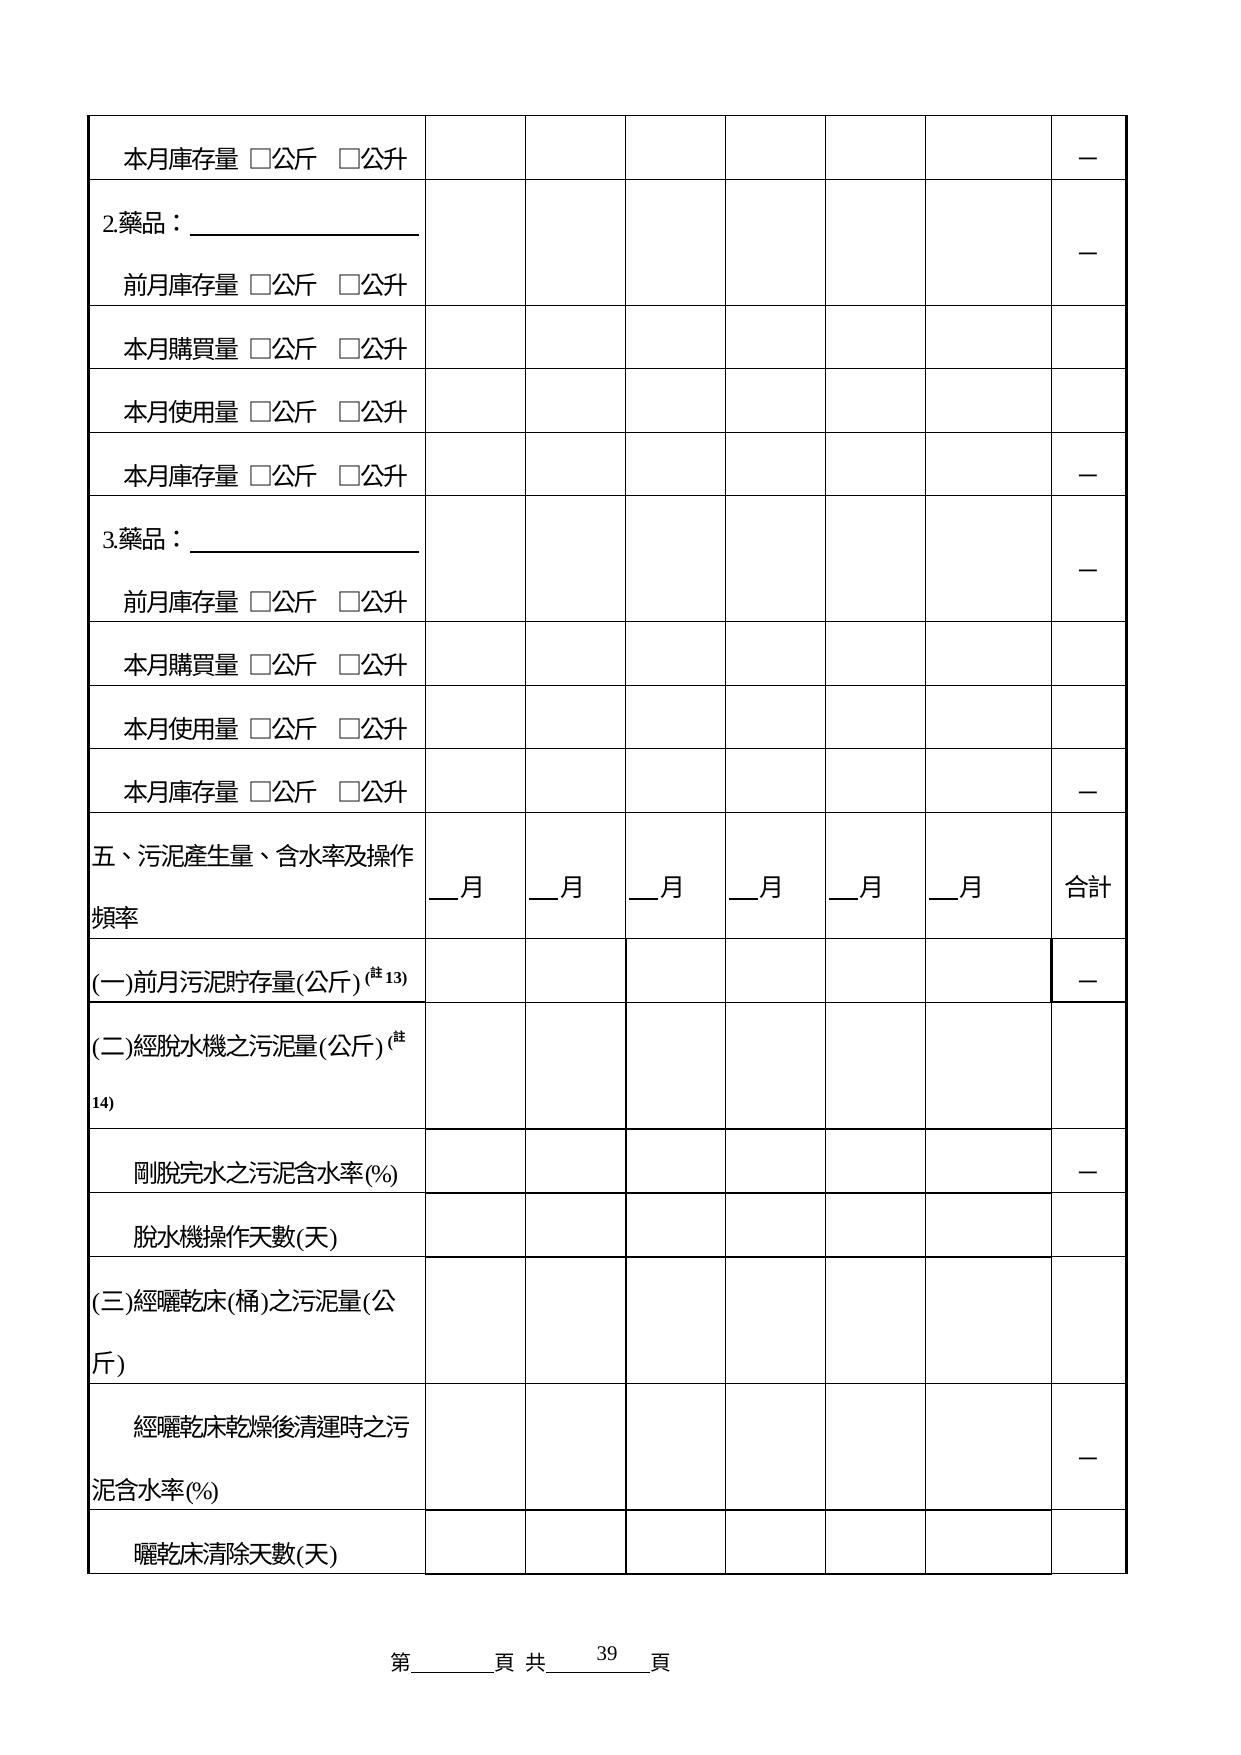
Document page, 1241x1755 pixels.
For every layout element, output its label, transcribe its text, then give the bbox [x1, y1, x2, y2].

table_cell 月 [626, 813, 725, 938]
table_cell [627, 1130, 725, 1192]
table_cell 脫水機操作天數(天) [90, 1193, 425, 1256]
table_cell [626, 749, 725, 812]
table_cell [826, 622, 925, 685]
table_cell [426, 1194, 525, 1256]
table_cell [726, 1384, 825, 1509]
table_cell ─ [1052, 496, 1125, 621]
table_cell [726, 180, 825, 304]
table_cell [726, 1194, 825, 1256]
table_cell [627, 939, 725, 1001]
table_cell [826, 749, 925, 812]
table_cell 剛脫完水之污泥含水率(%) [90, 1129, 425, 1192]
table_cell 月 [526, 813, 625, 938]
table_cell 五、污泥產生量、含水率及操作頻率 [90, 813, 425, 938]
table_cell [1052, 1003, 1125, 1128]
table_cell [626, 306, 725, 368]
table_cell [826, 686, 925, 748]
table_cell [426, 749, 525, 812]
table_cell [726, 1511, 825, 1573]
table_cell 本月庫存量 □公斤 □公升 [90, 116, 425, 178]
table_cell [926, 686, 1051, 748]
table_cell ─ [1052, 1384, 1125, 1509]
table_cell 經曬乾床乾燥後清運時之污泥含水率(%) [90, 1384, 425, 1509]
table_cell ─ [1052, 180, 1125, 304]
table_cell [826, 1003, 925, 1128]
table_cell [1052, 686, 1125, 748]
table_cell [426, 1130, 525, 1192]
table_cell [526, 622, 625, 685]
table_cell 月 [426, 813, 525, 938]
table_cell [627, 1384, 725, 1509]
table_cell [626, 116, 725, 178]
table_cell (一)前月污泥貯存量(公斤) (註13) [90, 939, 425, 1001]
table_cell [426, 180, 525, 304]
table_cell [526, 369, 625, 432]
table_cell [726, 686, 825, 748]
table_cell [1052, 1193, 1125, 1256]
table_cell [726, 939, 825, 1001]
table_cell 本月庫存量 □公斤 □公升 [90, 749, 425, 812]
table_cell [926, 1511, 1051, 1573]
table_cell [426, 1384, 525, 1509]
table_cell ─ [1052, 749, 1125, 812]
table_cell [526, 1003, 625, 1128]
table_cell [426, 1003, 525, 1128]
table_cell [526, 306, 625, 368]
table_cell [526, 1194, 625, 1256]
table_cell [627, 1511, 725, 1573]
table_cell [426, 939, 525, 1001]
table_cell 本月使用量 □公斤 □公升 [90, 686, 425, 748]
table_cell [426, 433, 525, 495]
table_cell [926, 306, 1051, 368]
table_cell [426, 686, 525, 748]
table_cell [926, 1258, 1051, 1383]
table_cell 本月購買量 □公斤 □公升 [90, 306, 425, 368]
table_cell 3.藥品： 前月庫存量 □公斤 □公升 [90, 496, 425, 621]
table_cell [826, 1258, 925, 1383]
table_cell [526, 686, 625, 748]
table_cell [426, 306, 525, 368]
table_cell [826, 1511, 925, 1573]
table_cell [926, 1003, 1051, 1128]
table_cell [826, 1384, 925, 1509]
table_cell ─ [1052, 1129, 1125, 1192]
table_cell [726, 1003, 825, 1128]
table_cell [526, 180, 625, 304]
table_cell [626, 433, 725, 495]
table_cell [526, 939, 625, 1001]
table_cell [726, 306, 825, 368]
table_cell [526, 496, 625, 621]
table_cell [726, 369, 825, 432]
table_cell [926, 1130, 1051, 1192]
table_cell [526, 1384, 625, 1509]
table_cell [926, 1384, 1051, 1509]
table_cell [526, 433, 625, 495]
table_cell [626, 369, 725, 432]
table_cell 月 [926, 813, 1051, 938]
table_cell [926, 749, 1051, 812]
table_cell [826, 939, 925, 1001]
table_cell [826, 369, 925, 432]
table_cell [826, 1194, 925, 1256]
table_cell [426, 1511, 525, 1573]
table_cell [726, 622, 825, 685]
table_cell [426, 116, 525, 178]
table_cell [526, 1511, 625, 1573]
table_cell [826, 1130, 925, 1192]
table_cell 本月使用量 □公斤 □公升 [90, 369, 425, 432]
table_cell [726, 433, 825, 495]
table_cell [826, 180, 925, 304]
table_cell [526, 749, 625, 812]
table_cell [626, 180, 725, 304]
table_cell 月 [826, 813, 925, 938]
table_cell ─ [1052, 116, 1125, 178]
table_cell (二)經脫水機之污泥量(公斤) (註14) [90, 1003, 425, 1128]
table_cell [626, 496, 725, 621]
table_cell [627, 1194, 725, 1256]
table_cell [926, 433, 1051, 495]
table_cell [826, 116, 925, 178]
table_cell (三)經曬乾床(桶)之污泥量(公斤) [90, 1257, 425, 1383]
table_cell [1052, 622, 1125, 685]
table_cell 本月購買量 □公斤 □公升 [90, 622, 425, 685]
table_cell 本月庫存量 □公斤 □公升 [90, 433, 425, 495]
table_cell ─ [1053, 939, 1125, 1001]
table_cell [526, 116, 625, 178]
table_cell [1052, 1510, 1125, 1573]
table_cell [1052, 306, 1125, 368]
table_cell [426, 496, 525, 621]
table_cell [526, 1130, 625, 1192]
table_cell 2.藥品： 前月庫存量 □公斤 □公升 [90, 180, 425, 304]
table_cell [926, 939, 1050, 1001]
table_cell [726, 749, 825, 812]
table_cell [726, 496, 825, 621]
table_cell [926, 496, 1051, 621]
table_cell [926, 1194, 1051, 1256]
table_cell [926, 116, 1051, 178]
table_cell 月 [726, 813, 825, 938]
table_cell [526, 1258, 625, 1383]
table_cell [626, 622, 725, 685]
table_cell [926, 180, 1051, 304]
table_cell [826, 306, 925, 368]
table_cell [726, 1130, 825, 1192]
table_cell [726, 116, 825, 178]
table_cell [1052, 1257, 1125, 1383]
table_cell [726, 1258, 825, 1383]
table_cell 合計 [1052, 813, 1125, 938]
table_cell 曬乾床清除天數(天) [90, 1510, 425, 1573]
table_cell [627, 1003, 725, 1128]
table_cell [426, 1258, 525, 1383]
table_cell [626, 686, 725, 748]
table_cell [926, 369, 1051, 432]
table_cell [426, 622, 525, 685]
table_cell [1052, 369, 1125, 432]
table_cell [826, 496, 925, 621]
table_cell [926, 622, 1051, 685]
table_cell [426, 369, 525, 432]
table_cell [627, 1258, 725, 1383]
table_cell [826, 433, 925, 495]
table_cell ─ [1052, 433, 1125, 495]
